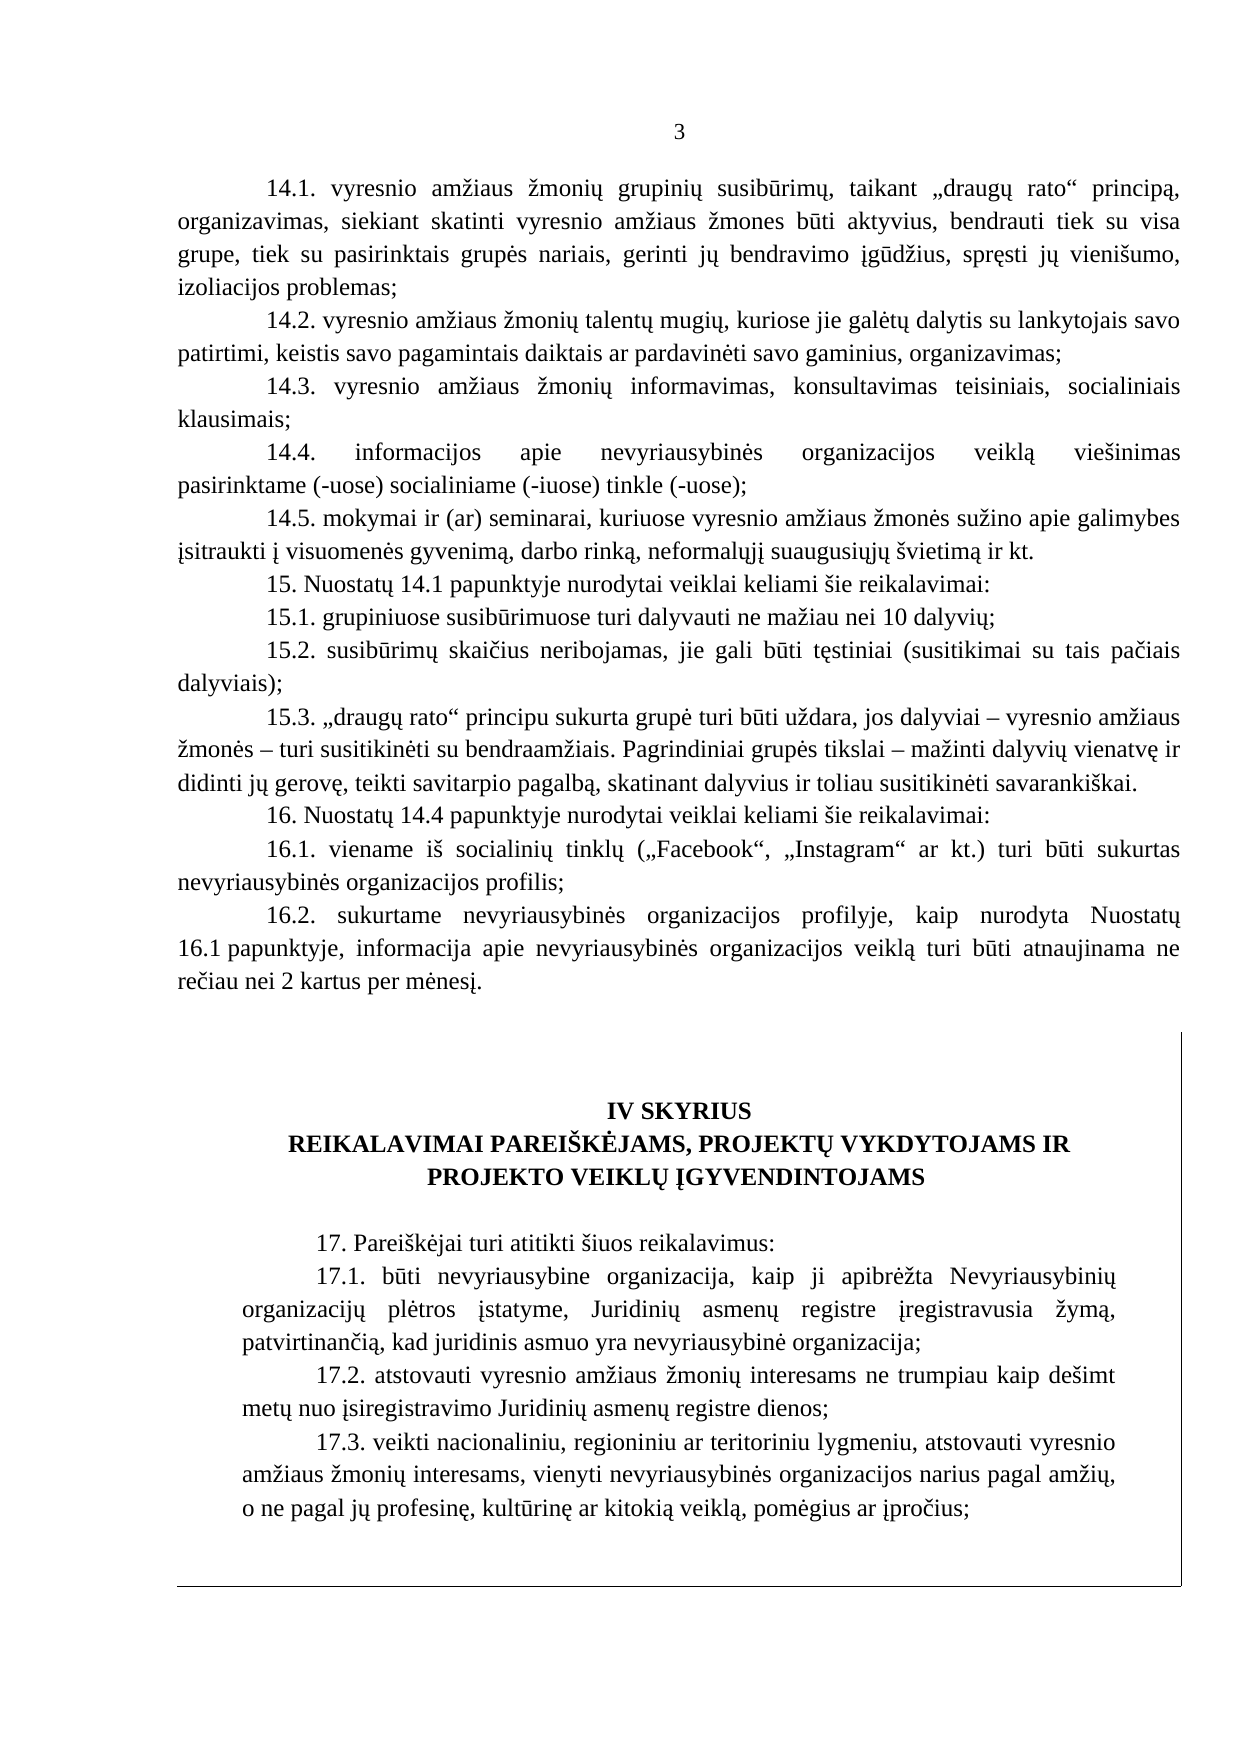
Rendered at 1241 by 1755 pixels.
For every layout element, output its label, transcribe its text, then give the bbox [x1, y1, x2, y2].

text 15.1. grupiniuose susibūrimuose turi dalyvauti ne mažiau nei 10 dalyvių; [177, 602, 1181, 631]
text 15.2. susibūrimų skaičius neribojamas, jie gali būti tęstiniai (susitikimai su tais pačiais dalyviais); [177, 636, 1181, 697]
text 16. Nuostatų 14.4 papunktyje nurodytai veiklai keliami šie reikalavimai: [177, 801, 1181, 829]
text 16.1. viename iš socialinių tinklų („Facebook“, „Instagram“ ar kt.) turi būti sukurtas nevyriausybinės organizacijos profilis; [177, 834, 1181, 895]
text 15. Nuostatų 14.1 papunktyje nurodytai veiklai keliami šie reikalavimai: [177, 569, 1181, 598]
text 15.3. „draugų rato“ principu sukurta grupė turi būti uždara, jos dalyviai – vyresnio amžiaus žmonės – turi susitikinėti su bendraamžiais. Pagrindiniai grupės tikslai – mažinti dalyvių vienatvę ir didinti jų gerovę, teikti savitarpio pagalbą, skatinant dalyvius ir toliau susitikinėti savarankiškai. [177, 702, 1181, 796]
text 16.2. sukurtame nevyriausybinės organizacijos profilyje, kaip nurodyta Nuostatų 16.1 papunktyje, informacija apie nevyriausybinės organizacijos veiklą turi būti atnaujinama ne rečiau nei 2 kartus per mėnesį. [177, 900, 1181, 994]
text 17.3. veikti nacionaliniu, regioniniu ar teritoriniu lygmeniu, atstovauti vyresnio amžiaus žmonių interesams, vienyti nevyriausybinės organizacijos narius pagal amžių, o ne pagal jų profesinę, kultūrinę ar kitokią veiklą, pomėgius ar įpročius; [177, 1362, 1181, 1586]
text 14.3. vyresnio amžiaus žmonių informavimas, konsultavimas teisiniais, socialiniais klausimais; [177, 371, 1181, 433]
text 14.5. mokymai ir (ar) seminarai, kuriuose vyresnio amžiaus žmonės sužino apie galimybes įsitraukti į visuomenės gyvenimą, darbo rinką, neformalųjį suaugusiųjų švietimą ir kt. [177, 503, 1181, 565]
text 17.2. atstovauti vyresnio amžiaus žmonių interesams ne trumpiau kaip dešimt metų nuo įsiregistravimo Juridinių asmenų registre dienos; [177, 1296, 1181, 1362]
text REIKALAVIMAI PAREIŠKĖJAMS, PROJEKTŲ VYKDYTOJAMS IR PROJEKTO VEIKLŲ ĮGYVENDINTOJAMS [177, 1065, 1181, 1164]
text 17.1. būti nevyriausybine organizacija, kaip ji apibrėžta Nevyriausybinių organizacijų plėtros įstatyme, Juridinių asmenų registre įregistravusia žymą, patvirtinančią, kad juridinis asmuo yra nevyriausybinė organizacija; [177, 1197, 1181, 1296]
text 14.2. vyresnio amžiaus žmonių talentų mugių, kuriose jie galėtų dalytis su lankytojais savo patirtimi, keistis savo pagamintais daiktais ar pardavinėti savo gaminius, organizavimas; [177, 305, 1181, 367]
text 14.1. vyresnio amžiaus žmonių grupinių susibūrimų, taikant „draugų rato“ principą, organizavimas, siekiant skatinti vyresnio amžiaus žmones būti aktyvius, bendrauti tiek su visa grupe, tiek su pasirinktais grupės nariais, gerinti jų bendravimo įgūdžius, spręsti jų vienišumo, izoliacijos problemas; [177, 173, 1181, 301]
text 14.4. informacijos apie nevyriausybinės organizacijos veiklą viešinimas pasirinktame (‑uose) socialiniame (‑iuose) tinkle (-uose); [177, 437, 1181, 499]
text IV SKYRIUS [177, 1032, 1181, 1065]
text 17. Pareiškėjai turi atitikti šiuos reikalavimus: [177, 1164, 1181, 1197]
